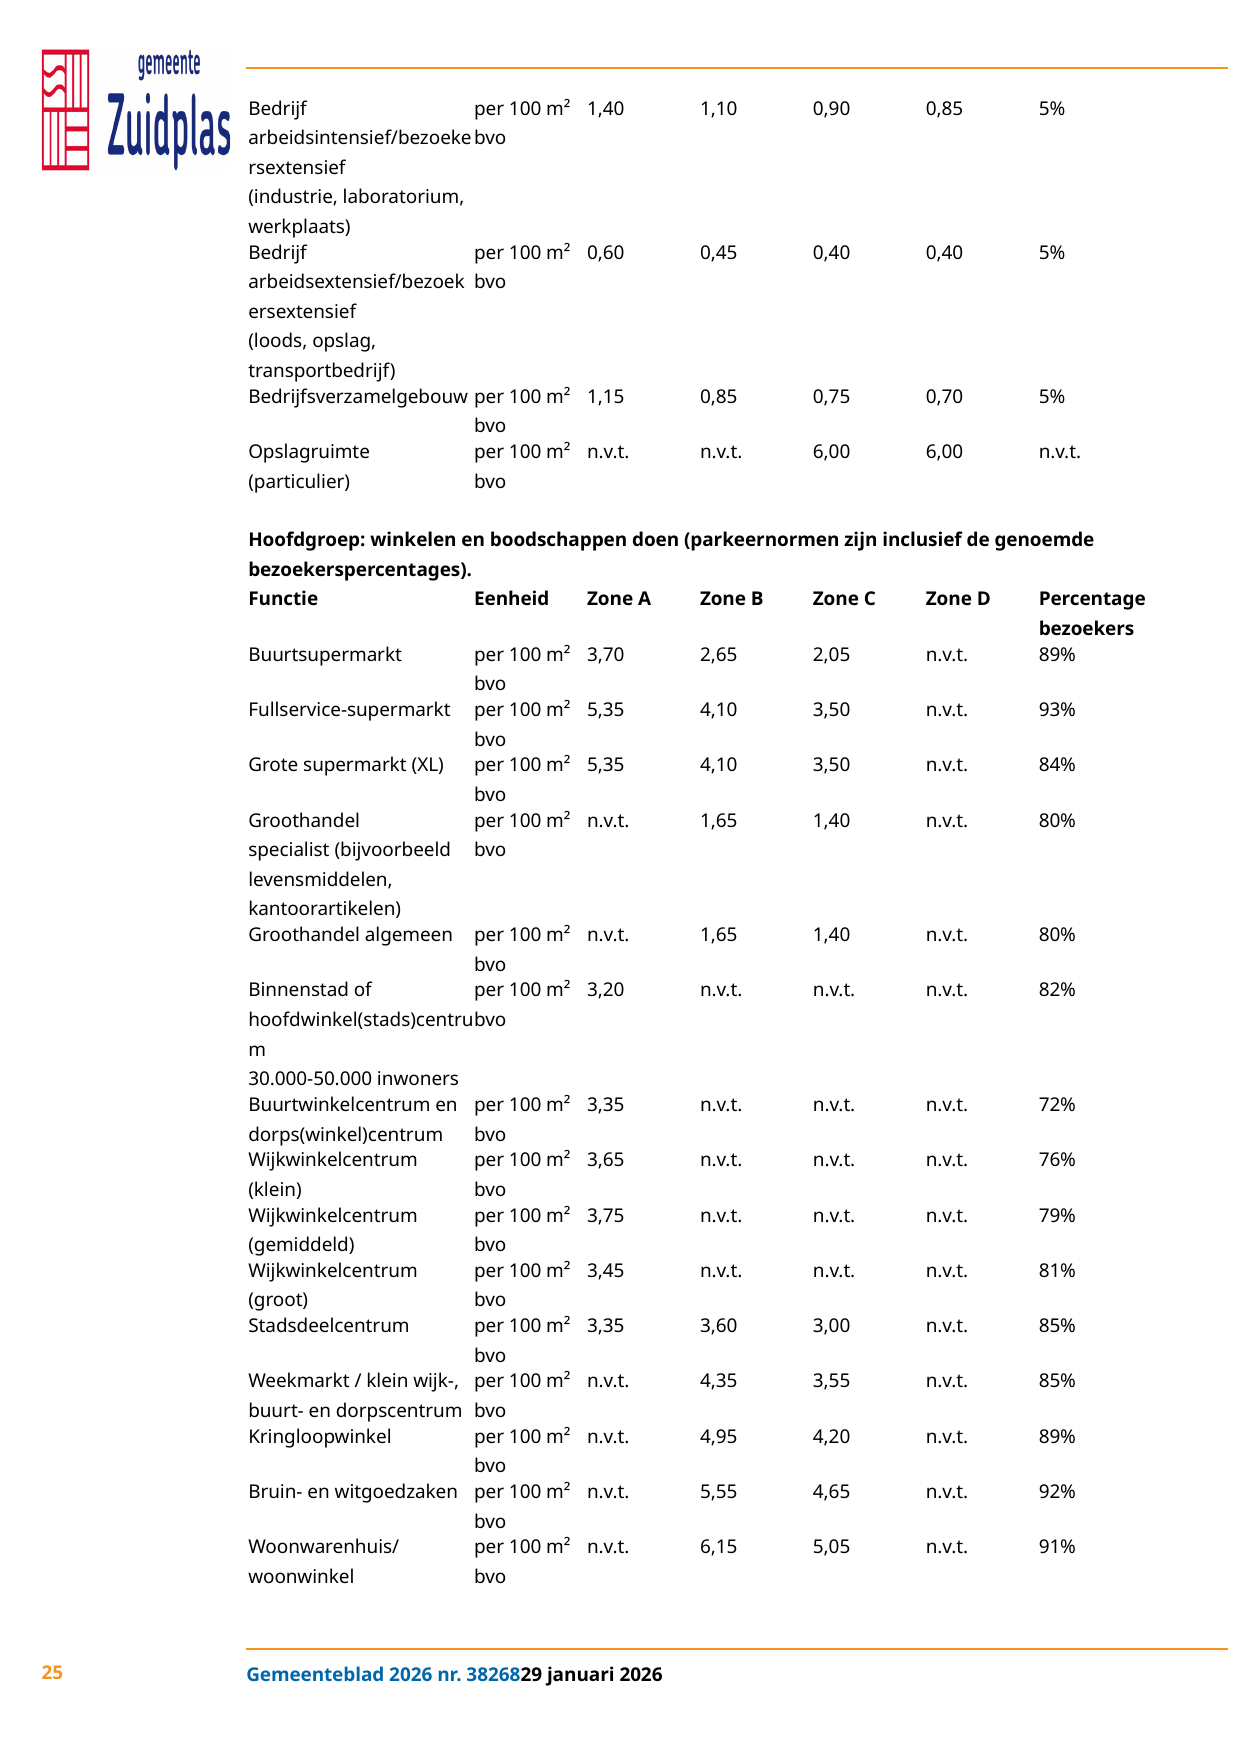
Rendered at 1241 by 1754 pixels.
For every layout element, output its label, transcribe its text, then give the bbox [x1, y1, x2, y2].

table_cell n.v.t. [700, 1091, 813, 1146]
table_cell n.v.t. [926, 807, 1038, 921]
table_cell 3,60 [700, 1313, 813, 1368]
table_cell per 100 m² bvo [474, 1091, 587, 1146]
table_cell 3,65 [587, 1146, 700, 1202]
table_cell 4,10 [700, 696, 813, 752]
table_cell Wijkwinkelcentrum (groot) [248, 1257, 474, 1312]
table_cell n.v.t. [587, 921, 700, 977]
table_cell 1,65 [700, 921, 813, 977]
table_cell n.v.t. [926, 1423, 1038, 1478]
table_cell 6,00 [926, 438, 1038, 493]
table_cell n.v.t. [926, 1534, 1038, 1589]
table_cell n.v.t. [926, 1146, 1038, 1202]
table_cell per 100 m² bvo [474, 807, 587, 921]
table_cell 5% [1039, 95, 1152, 239]
table_cell 6,15 [700, 1534, 813, 1589]
table_cell Kringloopwinkel [248, 1423, 474, 1478]
table_cell 4,10 [700, 752, 813, 807]
table_cell Opslagruimte (particulier) [248, 438, 474, 493]
table_cell n.v.t. [700, 1202, 813, 1257]
table_cell Buurtsupermarkt [248, 641, 474, 696]
table_cell Buurtwinkelcentrum en dorps(winkel)centrum [248, 1091, 474, 1146]
table_cell per 100 m² bvo [474, 696, 587, 752]
table_cell n.v.t. [926, 1313, 1038, 1368]
table_cell n.v.t. [700, 1257, 813, 1312]
table_cell n.v.t. [587, 1368, 700, 1423]
table_cell Bedrijf arbeidsextensief/bezoekersextensief (loods, opslag, transportbedrijf) [248, 239, 474, 383]
table_cell n.v.t. [1039, 438, 1152, 493]
table_cell per 100 m² bvo [474, 1534, 587, 1589]
table_cell 72% [1039, 1091, 1152, 1146]
table_cell Wijkwinkelcentrum (gemiddeld) [248, 1202, 474, 1257]
table_cell per 100 m² bvo [474, 1368, 587, 1423]
table_cell Bruin- en witgoedzaken [248, 1478, 474, 1534]
table_cell 0,45 [700, 239, 813, 383]
table_cell n.v.t. [926, 1257, 1038, 1312]
table_cell Wijkwinkelcentrum (klein) [248, 1146, 474, 1202]
table_cell n.v.t. [926, 696, 1038, 752]
table_cell n.v.t. [926, 921, 1038, 977]
table_header Functie [248, 586, 474, 641]
table_header Zone A [587, 586, 700, 641]
table_cell 5,05 [813, 1534, 926, 1589]
table_cell 0,70 [926, 383, 1038, 438]
table_cell n.v.t. [813, 977, 926, 1091]
table_cell Groothandel algemeen [248, 921, 474, 977]
table_cell 89% [1039, 641, 1152, 696]
table_cell 2,65 [700, 641, 813, 696]
table_cell per 100 m² bvo [474, 95, 587, 239]
table_cell Binnenstad of hoofdwinkel(stads)centrum 30.000-50.000 inwoners [248, 977, 474, 1091]
table_cell 1,10 [700, 95, 813, 239]
table_cell 1,65 [700, 807, 813, 921]
table_cell 5% [1039, 383, 1152, 438]
table_cell 3,50 [813, 752, 926, 807]
table_cell n.v.t. [587, 1478, 700, 1534]
table_cell 3,00 [813, 1313, 926, 1368]
table_cell 0,40 [926, 239, 1038, 383]
table_cell 81% [1039, 1257, 1152, 1312]
table_cell n.v.t. [587, 1423, 700, 1478]
table_cell per 100 m² bvo [474, 921, 587, 977]
table_cell per 100 m² bvo [474, 1202, 587, 1257]
table_cell n.v.t. [926, 1368, 1038, 1423]
table_cell 76% [1039, 1146, 1152, 1202]
table_cell 84% [1039, 752, 1152, 807]
table_cell 3,20 [587, 977, 700, 1091]
table_cell Bedrijfsverzamelgebouw [248, 383, 474, 438]
table_cell 1,40 [813, 921, 926, 977]
table_cell 4,65 [813, 1478, 926, 1534]
table_cell n.v.t. [813, 1257, 926, 1312]
table_cell 0,60 [587, 239, 700, 383]
table_header Zone C [813, 586, 926, 641]
table_cell 0,40 [813, 239, 926, 383]
table_cell per 100 m² bvo [474, 438, 587, 493]
table_cell 3,55 [813, 1368, 926, 1423]
table_cell Woonwarenhuis/woonwinkel [248, 1534, 474, 1589]
table_header Zone D [926, 586, 1038, 641]
table_cell 85% [1039, 1368, 1152, 1423]
table_cell n.v.t. [700, 977, 813, 1091]
table_cell 0,85 [926, 95, 1038, 239]
table_cell n.v.t. [926, 1091, 1038, 1146]
table_cell n.v.t. [813, 1202, 926, 1257]
table_cell 4,35 [700, 1368, 813, 1423]
table_cell 1,40 [813, 807, 926, 921]
table_cell per 100 m² bvo [474, 383, 587, 438]
table_cell n.v.t. [926, 1202, 1038, 1257]
table_cell 6,00 [813, 438, 926, 493]
table_cell n.v.t. [813, 1146, 926, 1202]
table_cell n.v.t. [700, 438, 813, 493]
table_cell Fullservice-supermarkt [248, 696, 474, 752]
table_cell 4,20 [813, 1423, 926, 1478]
table_cell 92% [1039, 1478, 1152, 1534]
table_cell 0,90 [813, 95, 926, 239]
table_cell Bedrijf arbeidsintensief/bezoekersextensief (industrie, laboratorium, werkplaats) [248, 95, 474, 239]
table_cell 0,75 [813, 383, 926, 438]
table_cell per 100 m² bvo [474, 239, 587, 383]
table_cell 3,35 [587, 1091, 700, 1146]
table_cell per 100 m² bvo [474, 1478, 587, 1534]
table_cell 82% [1039, 977, 1152, 1091]
table_cell Groothandel specialist (bijvoorbeeld levensmiddelen, kantoorartikelen) [248, 807, 474, 921]
table_cell 1,40 [587, 95, 700, 239]
table_cell 0,85 [700, 383, 813, 438]
table_cell per 100 m² bvo [474, 641, 587, 696]
table_cell per 100 m² bvo [474, 1423, 587, 1478]
table_cell 1,15 [587, 383, 700, 438]
table_cell per 100 m² bvo [474, 1146, 587, 1202]
table_cell 3,50 [813, 696, 926, 752]
table_cell 89% [1039, 1423, 1152, 1478]
table_cell 5% [1039, 239, 1152, 383]
table_cell 5,35 [587, 752, 700, 807]
table_cell per 100 m² bvo [474, 1313, 587, 1368]
table_cell per 100 m² bvo [474, 752, 587, 807]
table_cell n.v.t. [926, 1478, 1038, 1534]
table_cell 3,45 [587, 1257, 700, 1312]
table_cell n.v.t. [926, 977, 1038, 1091]
table_cell n.v.t. [587, 438, 700, 493]
table_header Percentage bezoekers [1039, 586, 1152, 641]
table_header Eenheid [474, 586, 587, 641]
table_cell n.v.t. [700, 1146, 813, 1202]
table_cell 79% [1039, 1202, 1152, 1257]
table_cell 93% [1039, 696, 1152, 752]
table_cell 4,95 [700, 1423, 813, 1478]
text Hoofdgroep: winkelen en boodschappen doen (parkeernormen zijn inclusief de genoemde bezoekerspercentages). [248, 526, 1152, 582]
table_cell n.v.t. [587, 807, 700, 921]
table_cell 3,75 [587, 1202, 700, 1257]
table_cell n.v.t. [926, 752, 1038, 807]
picture [41, 47, 231, 172]
table_cell n.v.t. [813, 1091, 926, 1146]
table_cell 5,35 [587, 696, 700, 752]
table_cell 3,70 [587, 641, 700, 696]
table_cell 3,35 [587, 1313, 700, 1368]
table_cell 85% [1039, 1313, 1152, 1368]
table_cell n.v.t. [587, 1534, 700, 1589]
table_cell n.v.t. [926, 641, 1038, 696]
table_cell 91% [1039, 1534, 1152, 1589]
table_cell 80% [1039, 807, 1152, 921]
table_cell 2,05 [813, 641, 926, 696]
table_cell Stadsdeelcentrum [248, 1313, 474, 1368]
table_header Zone B [700, 586, 813, 641]
table_cell per 100 m² bvo [474, 977, 587, 1091]
table_cell Weekmarkt / klein wijk-, buurt- en dorpscentrum [248, 1368, 474, 1423]
table_cell Grote supermarkt (XL) [248, 752, 474, 807]
table_cell 80% [1039, 921, 1152, 977]
table_cell per 100 m² bvo [474, 1257, 587, 1312]
table_cell 5,55 [700, 1478, 813, 1534]
